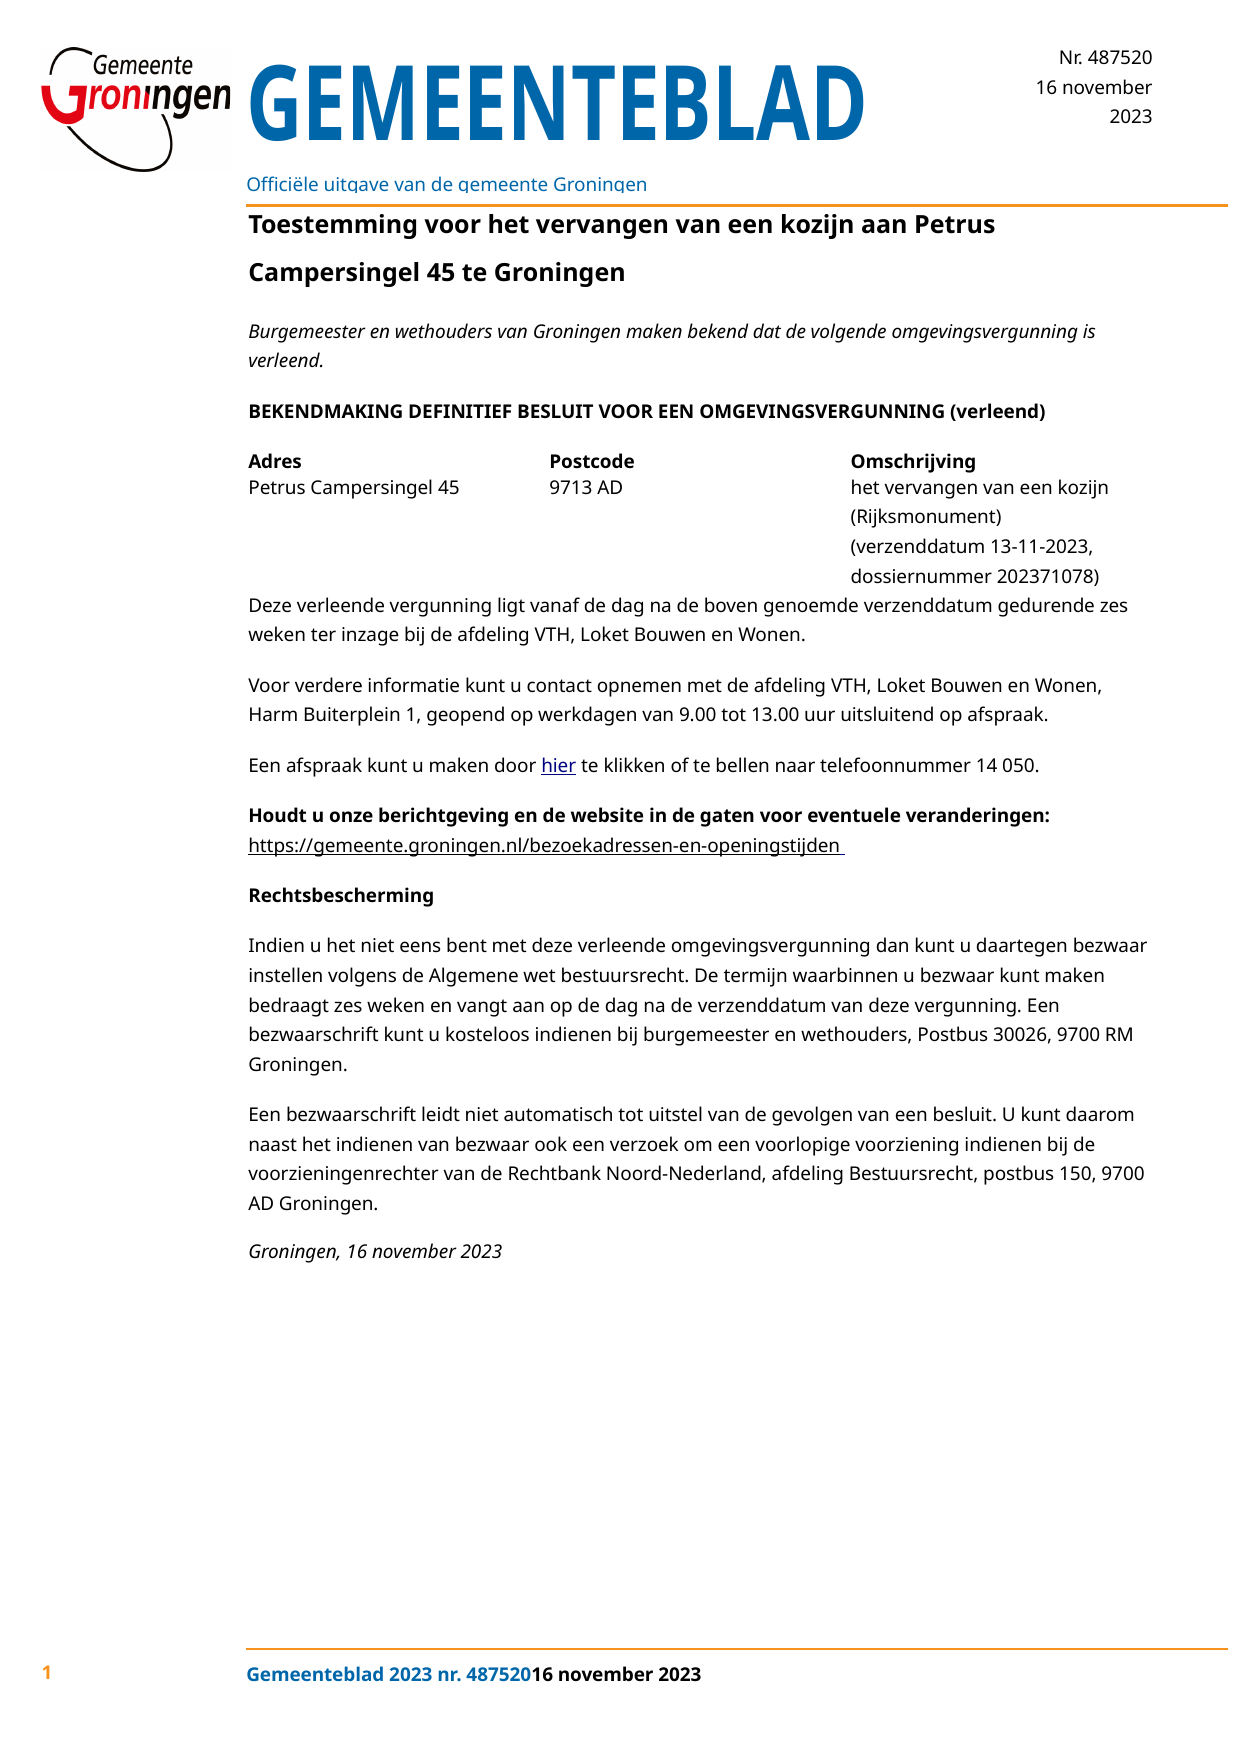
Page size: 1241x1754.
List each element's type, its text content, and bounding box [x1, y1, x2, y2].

table_header Postcode [549, 449, 850, 474]
table_header Adres [248, 449, 549, 474]
text Toestemming voor het vervangen van een kozijn aan Petrus Campersingel 45 te Groningen [248, 207, 1152, 288]
text Deze verleende vergunning ligt vanaf de dag na de boven genoemde verzenddatum gedurende zes weken ter inzage bij de afdeling VTH, Loket Bouwen en Wonen. [248, 592, 1152, 647]
text BEKENDMAKING DEFINITIEF BESLUIT VOOR EEN OMGEVINGSVERGUNNING (verleend) [248, 398, 1152, 424]
table_cell Petrus Campersingel 45 [248, 474, 549, 589]
text Een afspraak kunt u maken door hier te klikken of te bellen naar telefoonnummer 14 050. [248, 752, 1152, 778]
text Een bezwaarschrift leidt niet automatisch tot uitstel van de gevolgen van een besluit. U kunt daarom naast het indienen van bezwaar ook een verzoek om een voorlopige voorziening indienen bij de voorzieningenrechter van de Rechtbank Noord-Nederland, afdeling Bestuursrecht, postbus 150, 9700 AD Groningen. [248, 1101, 1152, 1216]
text Houdt u onze berichtgeving en de website in de gaten voor eventuele veranderingen: https://gemeente.groningen.nl/bezoekadressen-en-openingstijden [248, 802, 1152, 858]
table_header Omschrijving [850, 449, 1152, 474]
table_cell 9713 AD [549, 474, 850, 589]
text Groningen, 16 november 2023 [248, 1238, 1152, 1264]
text Voor verdere informatie kunt u contact opnemen met de afdeling VTH, Loket Bouwen en Wonen, Harm Buiterplein 1, geopend op werkdagen van 9.00 tot 13.00 uur uitsluitend op afspraak. [248, 672, 1152, 727]
table_cell het vervangen van een kozijn (Rijksmonument) (verzenddatum 13-11-2023, dossiernummer 202371078) [850, 474, 1152, 589]
picture [41, 47, 231, 172]
text Rechtsbescherming [248, 882, 1152, 908]
text Burgemeester en wethouders van Groningen maken bekend dat de volgende omgevingsvergunning is verleend. [248, 318, 1152, 373]
text Indien u het niet eens bent met deze verleende omgevingsvergunning dan kunt u daartegen bezwaar instellen volgens de Algemene wet bestuursrecht. De termijn waarbinnen u bezwaar kunt maken bedraagt zes weken en vangt aan op de dag na de verzenddatum van deze vergunning. Een bezwaarschrift kunt u kosteloos indienen bij burgemeester en wethouders, Postbus 30026, 9700 RM Groningen. [248, 933, 1152, 1077]
